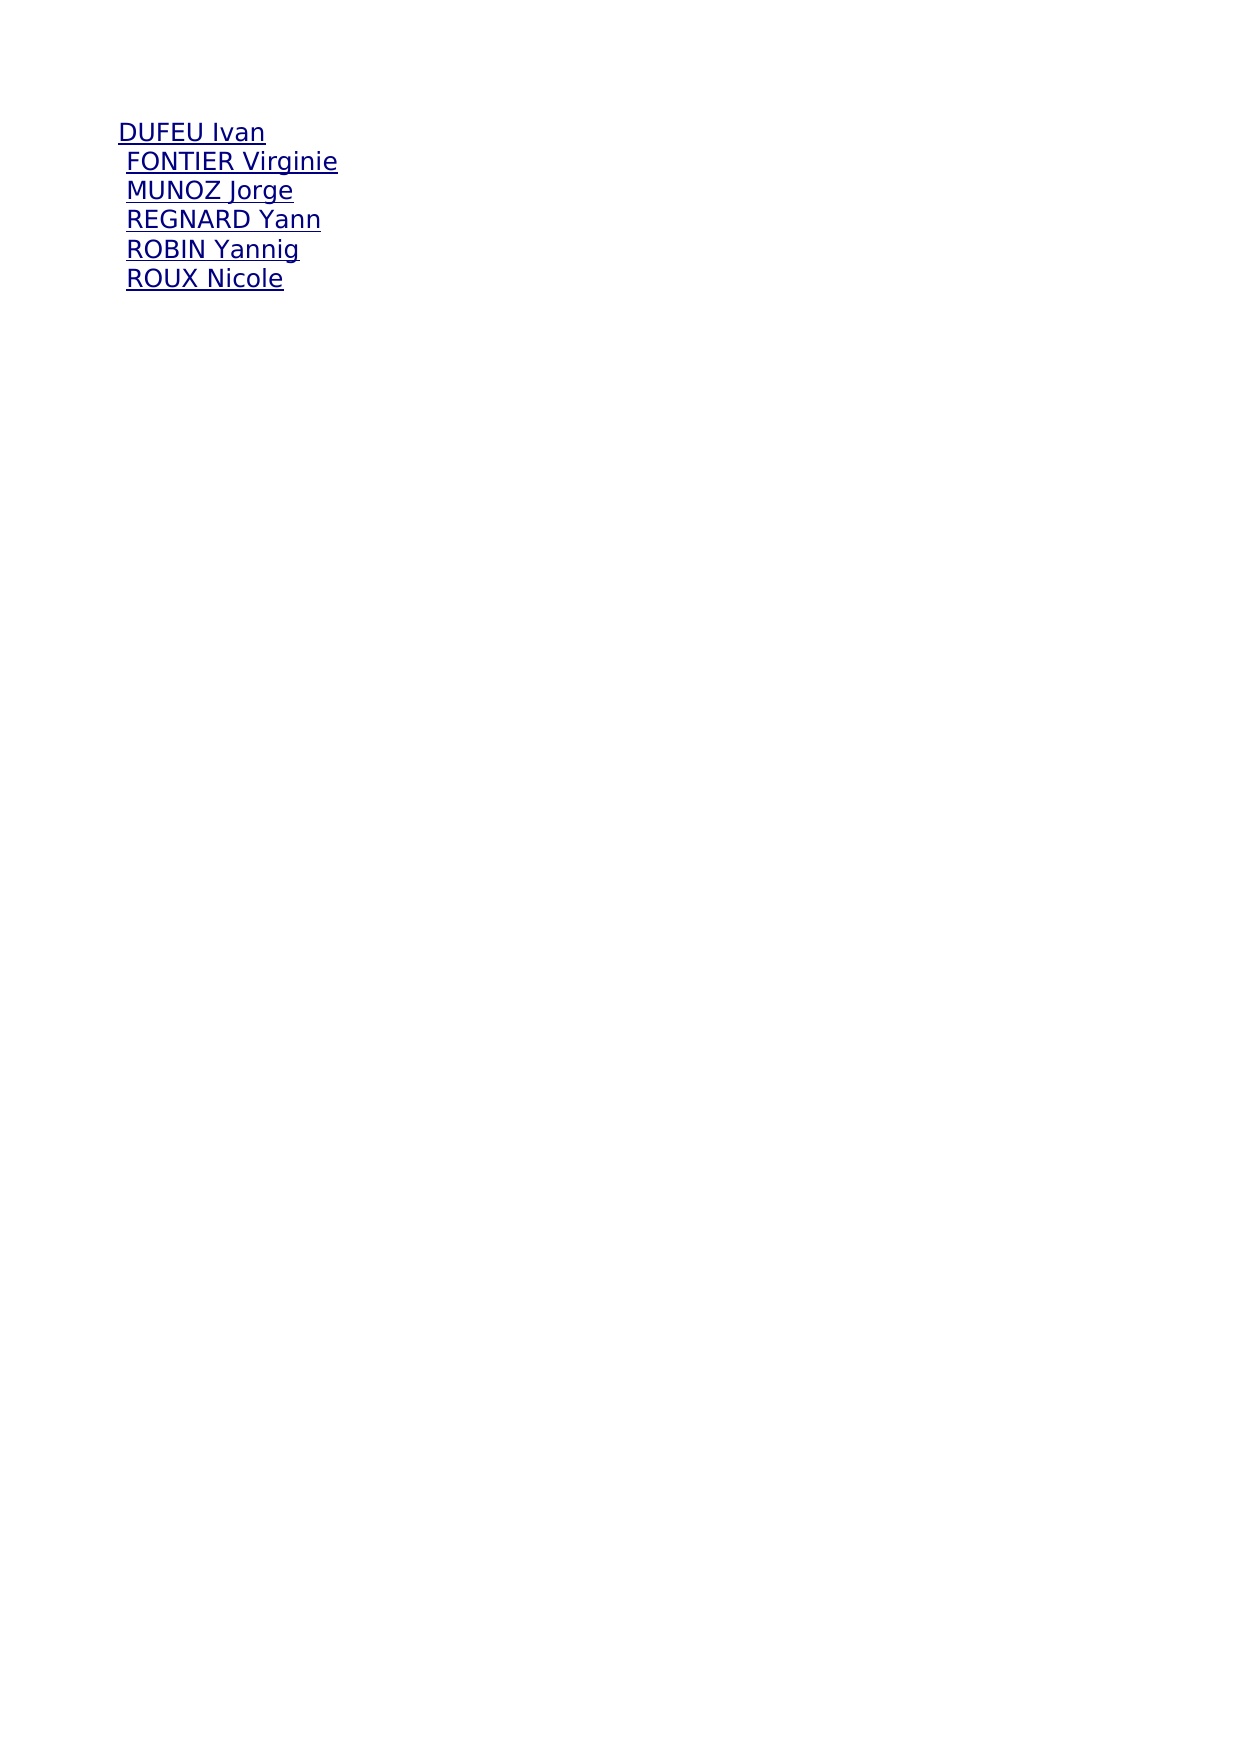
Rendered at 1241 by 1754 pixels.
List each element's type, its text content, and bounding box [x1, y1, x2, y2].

text DUFEU Ivan FONTIER Virginie MUNOZ Jorge REGNARD Yann ROBIN Yannig ROUX Nicole [118, 118, 1122, 322]
